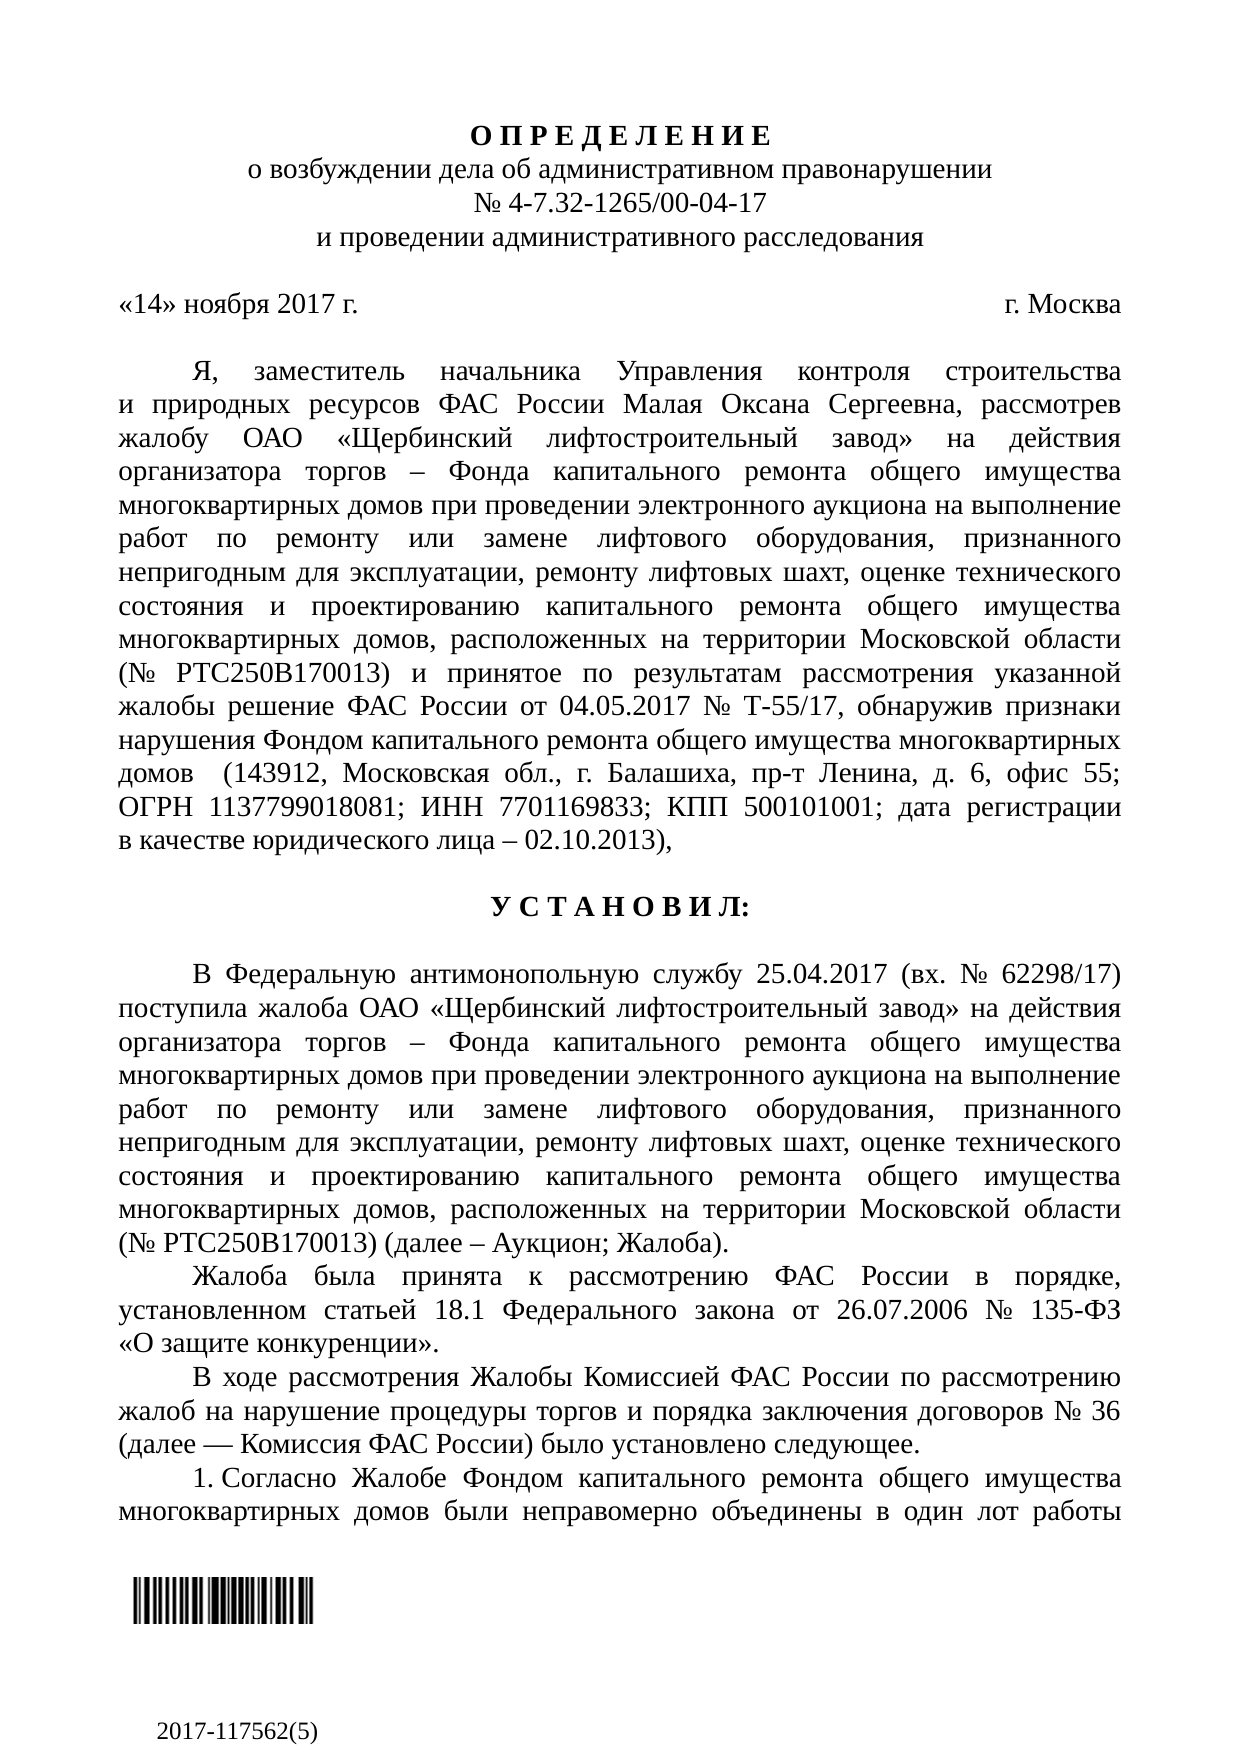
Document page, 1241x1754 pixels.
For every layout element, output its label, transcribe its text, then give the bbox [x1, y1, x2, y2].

text В Федеральную антимонопольную службу 25.04.2017 (вх. № 62298/17) поступила жалоба ОАО «Щербинский лифтостроительный завод» на действия организатора торгов – Фонда капитального ремонта общего имущества многоквартирных домов при проведении электронного аукциона на выполнение работ по ремонту или замене лифтового оборудования, признанного непригодным для эксплуатации, ремонту лифтовых шахт, оценке технического состояния и проектированию капитального ремонта общего имущества многоквартирных домов, расположенных на территории Московской области (№ РТС250В170013) (далее – Аукцион; Жалоба). [118, 957, 1122, 1258]
text № 4-7.32-1265/00-04-17 [118, 185, 1122, 219]
text В ходе рассмотрения Жалобы Комиссией ФАС России по рассмотрению жалоб на нарушение процедуры торгов и порядка заключения договоров № 36 (далее — Комиссия ФАС России) было установлено следующее. [118, 1359, 1122, 1460]
text О П Р Е Д Е Л Е Н И Е [118, 118, 1122, 152]
text и проведении административного расследования [118, 219, 1122, 252]
text Я, заместитель начальника Управления контроля строительства и природных ресурсов ФАС России Малая Оксана Сергеевна, рассмотрев жалобу ОАО «Щербинский лифтостроительный завод» на действия организатора торгов – Фонда капитального ремонта общего имущества многоквартирных домов при проведении электронного аукциона на выполнение работ по ремонту или замене лифтового оборудования, признанного непригодным для эксплуатации, ремонту лифтовых шахт, оценке технического состояния и проектированию капитального ремонта общего имущества многоквартирных домов, расположенных на территории Московской области (№ РТС250В170013) и принятое по результатам рассмотрения указанной жалобы решение ФАС России от 04.05.2017 № Т-55/17, обнаружив признаки нарушения Фондом капитального ремонта общего имущества многоквартирных домов (143912, Московская обл., г. Балашиха, пр-т Ленина, д. 6, офис 55; ОГРН 1137799018081; ИНН 7701169833; КПП 500101001; дата регистрации в качестве юридического лица – 02.10.2013), [118, 353, 1122, 856]
text 1. Согласно Жалобе Фондом капитального ремонта общего имущества многоквартирных домов были неправомерно объединены в один лот работы [118, 1460, 1122, 1527]
text У С Т А Н О В И Л: [118, 889, 1122, 923]
text о возбуждении дела об административном правонарушении [118, 152, 1122, 185]
text «14» ноября 2017 г. г. Москва [118, 286, 1122, 319]
picture [118, 1577, 331, 1624]
text Жалоба была принята к рассмотрению ФАС России в порядке, установленном статьей 18.1 Федерального закона от 26.07.2006 № 135-ФЗ «О защите конкуренции». [118, 1258, 1122, 1359]
